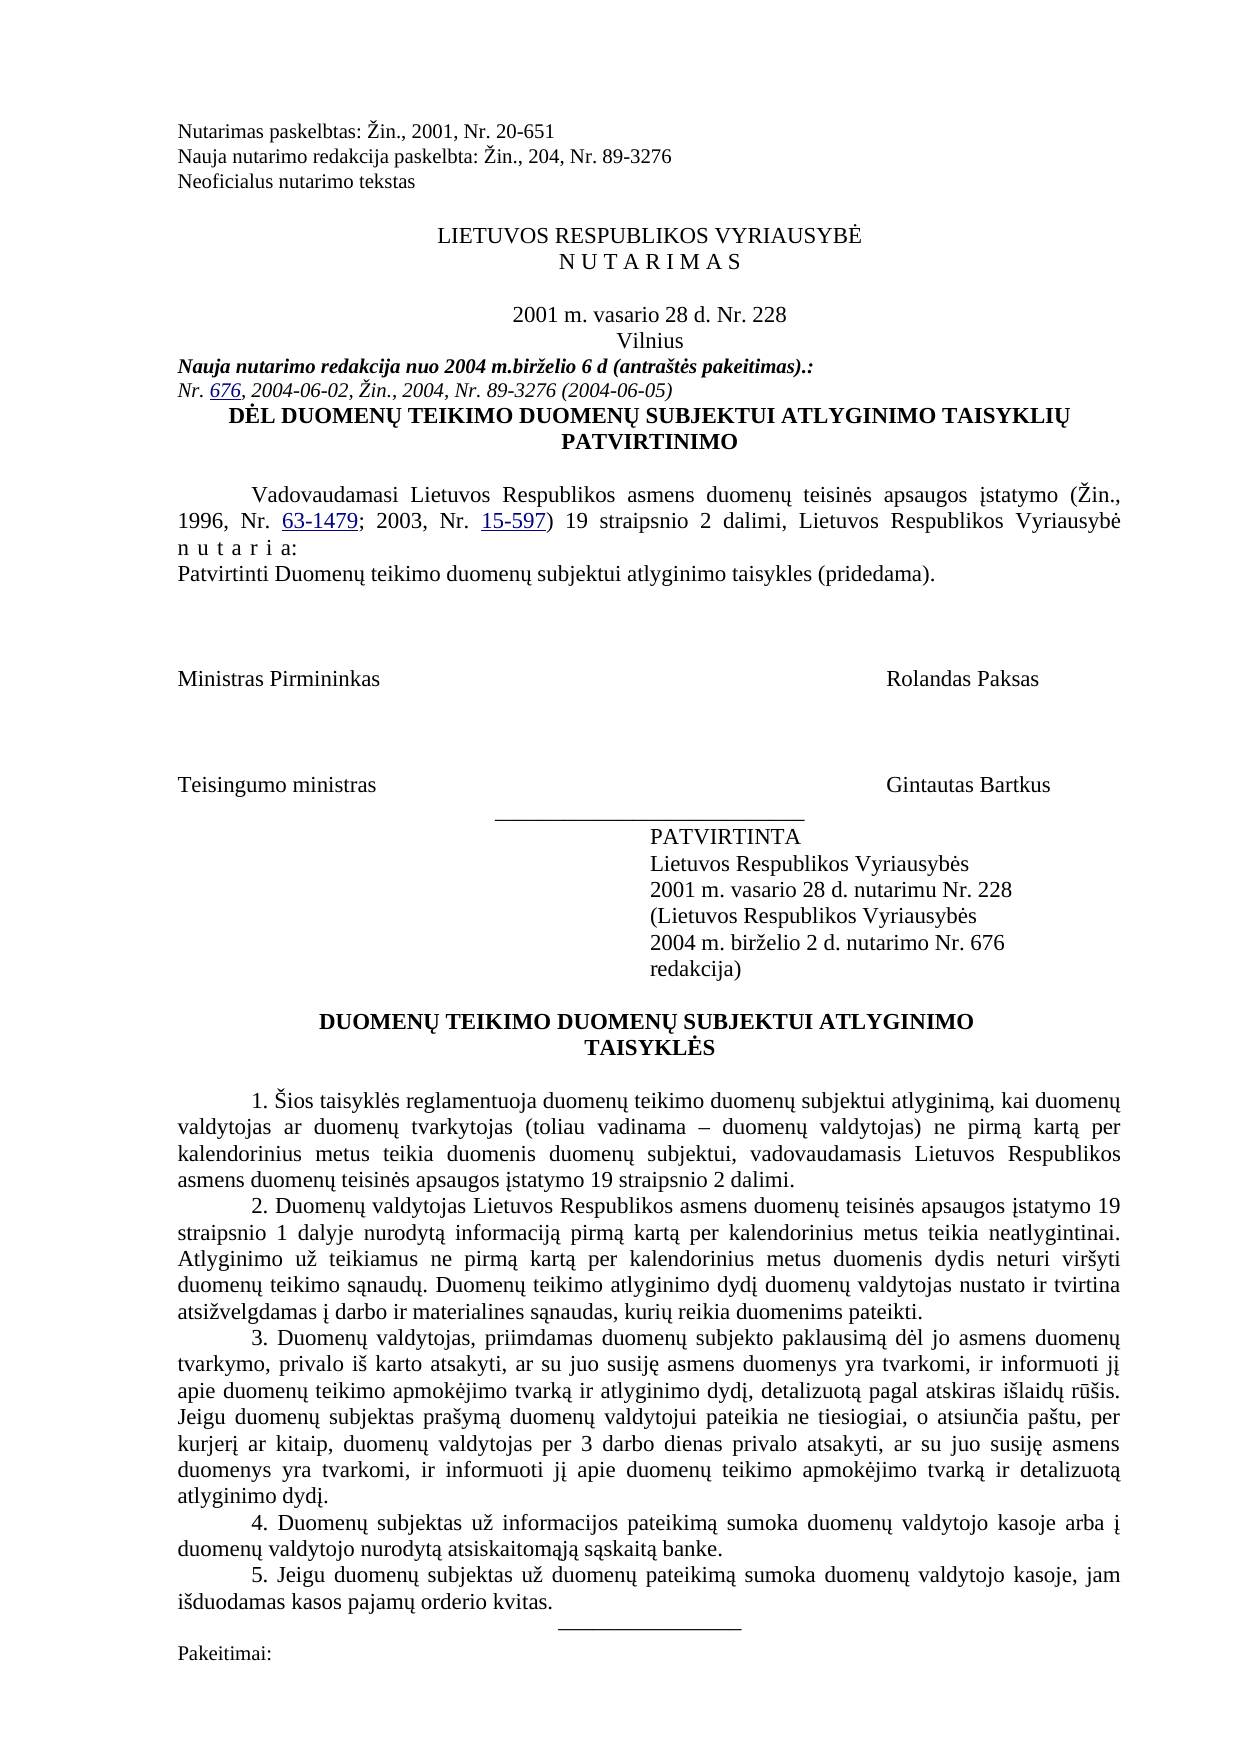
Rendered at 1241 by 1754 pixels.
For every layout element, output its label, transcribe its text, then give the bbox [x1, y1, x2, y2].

text ___________________________ [177, 797, 1122, 823]
text 2001 m. vasario 28 d. Nr. 228 [177, 301, 1122, 327]
text Neoficialus nutarimo tekstas [177, 168, 1122, 193]
text Patvirtinta [650, 823, 1122, 850]
text LIETUVOS RESPUBLIKOS VYRIAUSYBĖ [177, 222, 1122, 248]
text Pakeitimai: [177, 1640, 1122, 1664]
text 1. Šios taisyklės reglamentuoja duomenų teikimo duomenų subjektui atlyginimą, kai duomenų valdytojas ar duomenų tvarkytojas (toliau vadinama – duomenų valdytojas) ne pirmą kartą per kalendorinius metus teikia duomenis duomenų subjektui, vadovaudamasis Lietuvos Respublikos asmens duomenų teisinės apsaugos įstatymo 19 straipsnio 2 dalimi. [177, 1087, 1122, 1192]
text –––––––––––––––– [177, 1614, 1122, 1640]
text Teisingumo ministras Gintautas Bartkus [177, 771, 1122, 797]
subtitle DĖL DUOMENŲ TEIKIMO DUOMENŲ SUBJEKTUI ATLYGINIMO TAISYKLIŲ PATVIRTINIMO [177, 402, 1122, 454]
text Vilnius [177, 327, 1122, 354]
text Vadovaudamasi Lietuvos Respublikos asmens duomenų teisinės apsaugos įstatymo (Žin., 1996, Nr. 63-1479; 2003, Nr. 15-597) 19 straipsnio 2 dalimi, Lietuvos Respublikos Vyriausybė nutaria: [177, 481, 1122, 560]
text N U T A R I M A S [177, 248, 1122, 274]
text 5. Jeigu duomenų subjektas už duomenų pateikimą sumoka duomenų valdytojo kasoje, jam išduodamas kasos pajamų orderio kvitas. [177, 1561, 1122, 1614]
text 4. Duomenų subjektas už informacijos pateikimą sumoka duomenų valdytojo kasoje arba į duomenų valdytojo nurodytą atsiskaitomąją sąskaitą banke. [177, 1509, 1122, 1561]
text Nauja nutarimo redakcija paskelbta: Žin., 204, Nr. 89-3276 [177, 143, 1122, 168]
text Nauja nutarimo redakcija nuo 2004 m.birželio 6 d (antraštės pakeitimas).: [177, 354, 1122, 378]
text Nr. 676, 2004-06-02, Žin., 2004, Nr. 89-3276 (2004-06-05) [177, 378, 1122, 402]
text Patvirtinti Duomenų teikimo duomenų subjektui atlyginimo taisykles (pridedama). [177, 560, 1122, 586]
text 2. Duomenų valdytojas Lietuvos Respublikos asmens duomenų teisinės apsaugos įstatymo 19 straipsnio 1 dalyje nurodytą informaciją pirmą kartą per kalendorinius metus teikia neatlygintinai. Atlyginimo už teikiamus ne pirmą kartą per kalendorinius metus duomenis dydis neturi viršyti duomenų teikimo sąnaudų. Duomenų teikimo atlyginimo dydį duomenų valdytojas nustato ir tvirtina atsižvelgdamas į darbo ir materialines sąnaudas, kurių reikia duomenims pateikti. [177, 1192, 1122, 1324]
subtitle DUOMENŲ TEIKIMO DUOMENŲ SUBJEKTUI ATLYGINIMO TAISYKLĖS [177, 1008, 1122, 1061]
text (Lietuvos Respublikos Vyriausybės 2004 m. birželio 2 d. nutarimo Nr. 676 redakcija) [650, 902, 1122, 982]
text Nutarimas paskelbtas: Žin., 2001, Nr. 20-651 [177, 118, 1122, 143]
text Lietuvos Respublikos Vyriausybės 2001 m. vasario 28 d. nutarimu Nr. 228 [650, 850, 1122, 902]
text 3. Duomenų valdytojas, priimdamas duomenų subjekto paklausimą dėl jo asmens duomenų tvarkymo, privalo iš karto atsakyti, ar su juo susiję asmens duomenys yra tvarkomi, ir informuoti jį apie duomenų teikimo apmokėjimo tvarką ir atlyginimo dydį, detalizuotą pagal atskiras išlaidų rūšis. Jeigu duomenų subjektas prašymą duomenų valdytojui pateikia ne tiesiogiai, o atsiunčia paštu, per kurjerį ar kitaip, duomenų valdytojas per 3 darbo dienas privalo atsakyti, ar su juo susiję asmens duomenys yra tvarkomi, ir informuoti jį apie duomenų teikimo apmokėjimo tvarką ir detalizuotą atlyginimo dydį. [177, 1324, 1122, 1509]
text Ministras Pirmininkas Rolandas Paksas [177, 665, 1122, 692]
